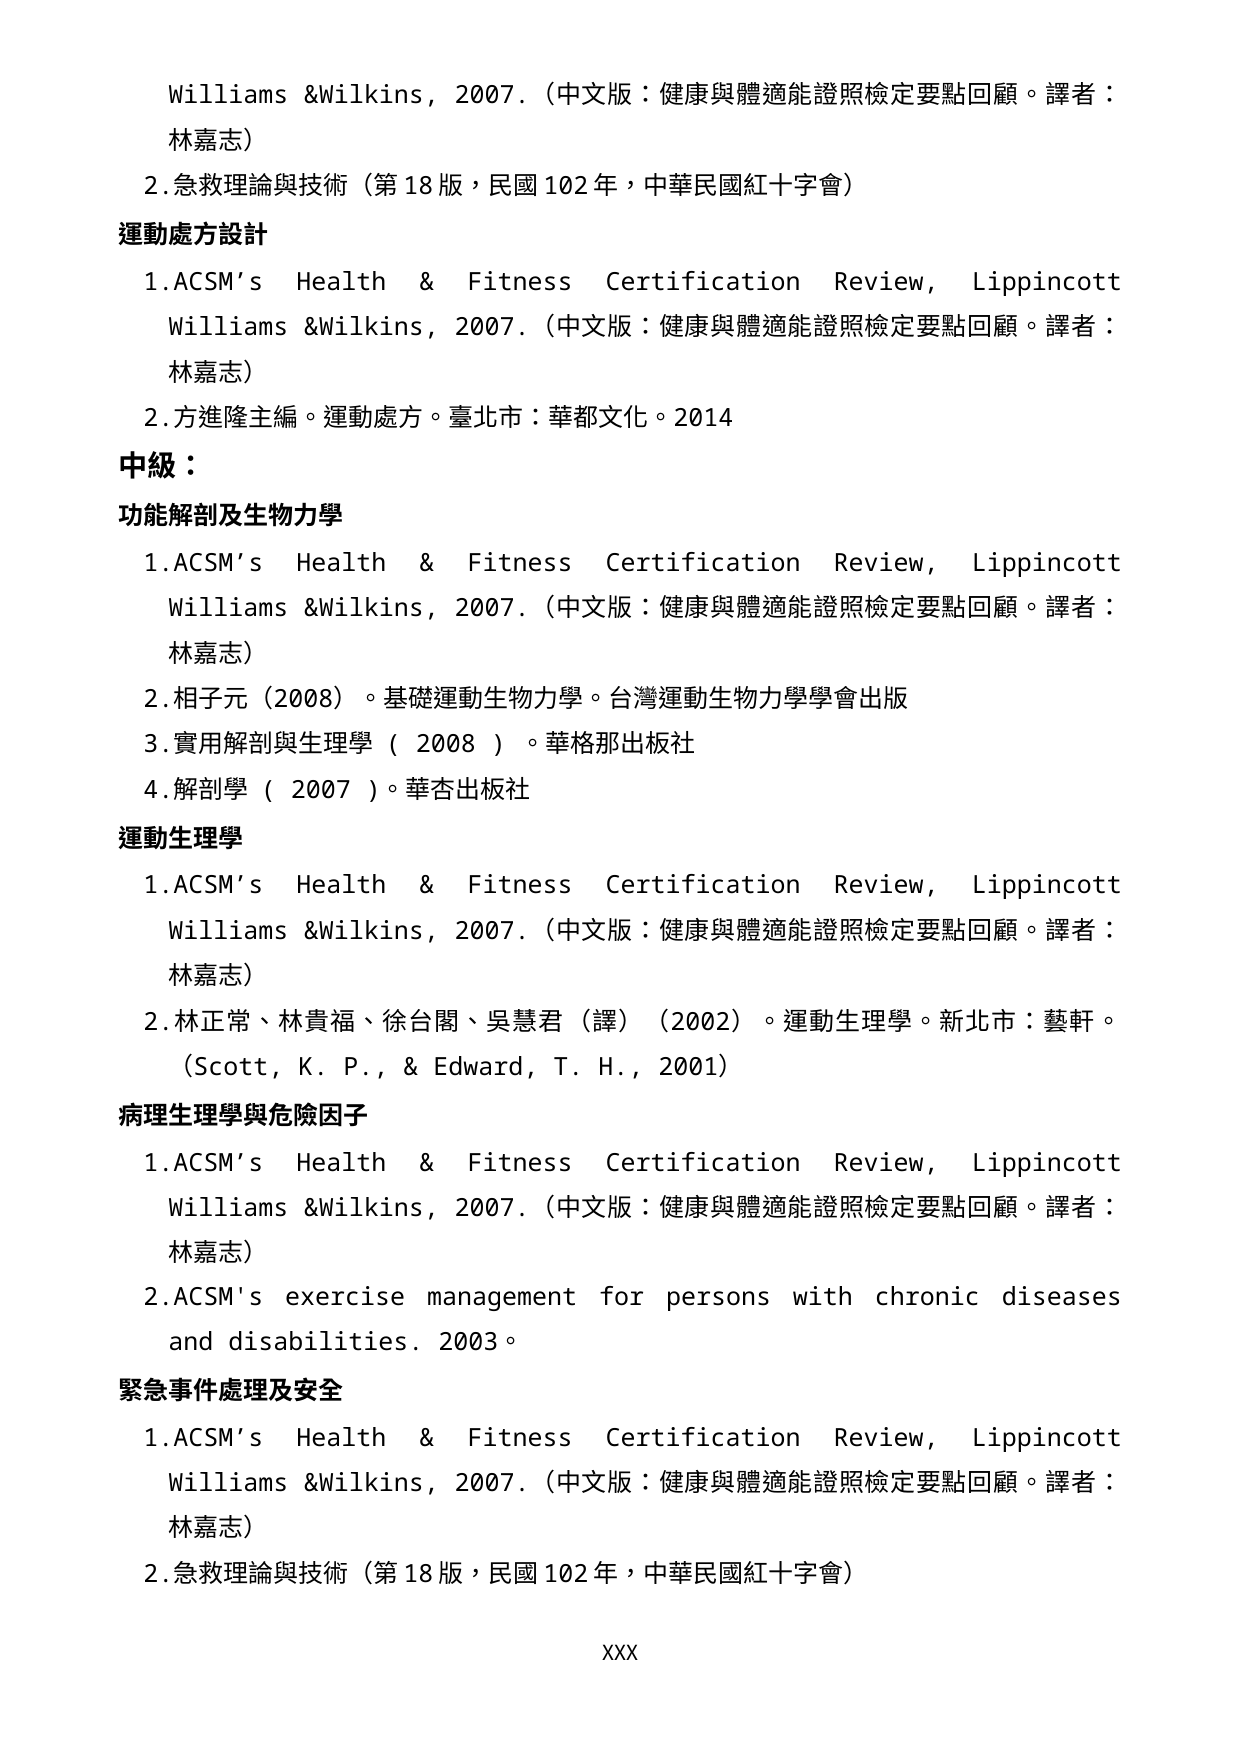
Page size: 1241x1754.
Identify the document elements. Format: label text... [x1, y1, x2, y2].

text 2.急救理論與技術（第18版，民國102年，中華民國紅十字會） [143, 166, 1122, 202]
text 1.ACSM’s Health & Fitness Certification Review, Lippincott Williams &Wilkins, 2007.（中文版：健康與體適能證照檢定要點回顧。譯者：林嘉志） [143, 545, 1122, 669]
text 功能解剖及生物力學 [118, 496, 1122, 532]
text 1.ACSM’s Health & Fitness Certification Review, Lippincott Williams &Wilkins, 2007.（中文版：健康與體適能證照檢定要點回顧。譯者：林嘉志） [143, 264, 1122, 388]
text 2.急救理論與技術（第18版，民國102年，中華民國紅十字會） [143, 1553, 1122, 1589]
text 病理生理學與危險因子 [118, 1095, 1122, 1132]
text 中級： [118, 443, 1122, 485]
text 緊急事件處理及安全 [118, 1370, 1122, 1407]
text 運動處方設計 [118, 215, 1122, 251]
text 2.ACSM's exercise management for persons with chronic diseases and disabilities. 2003。 [143, 1278, 1122, 1357]
text 3.實用解剖與生理學 ( 2008 ) 。華格那出板社 [143, 724, 1122, 760]
text 1.ACSM’s Health & Fitness Certification Review, Lippincott Williams &Wilkins, 2007.（中文版：健康與體適能證照檢定要點回顧。譯者：林嘉志） [143, 1144, 1122, 1269]
text 1.ACSM’s Health & Fitness Certification Review, Lippincott Williams &Wilkins, 2007.（中文版：健康與體適能證照檢定要點回顧。譯者：林嘉志） [143, 867, 1122, 992]
text 1.ACSM’s Health & Fitness Certification Review, Lippincott Williams &Wilkins, 2007.（中文版：健康與體適能證照檢定要點回顧。譯者：林嘉志） [143, 1419, 1122, 1544]
text 2.林正常、林貴福、徐台閣、吳慧君（譯）（2002）。運動生理學。新北市：藝軒。（Scott, K. P., & Edward, T. H., 2001） [143, 1001, 1122, 1082]
text Williams &Wilkins, 2007.（中文版：健康與體適能證照檢定要點回顧。譯者：林嘉志） [143, 75, 1122, 157]
text 2.相子元（2008）。基礎運動生物力學。台灣運動生物力學學會出版 [143, 678, 1122, 715]
text 4.解剖學 ( 2007 )。華杏出板社 [143, 769, 1122, 805]
text 運動生理學 [118, 818, 1122, 854]
text 2.方進隆主編。運動處方。臺北市：華都文化。2014 [143, 397, 1122, 434]
